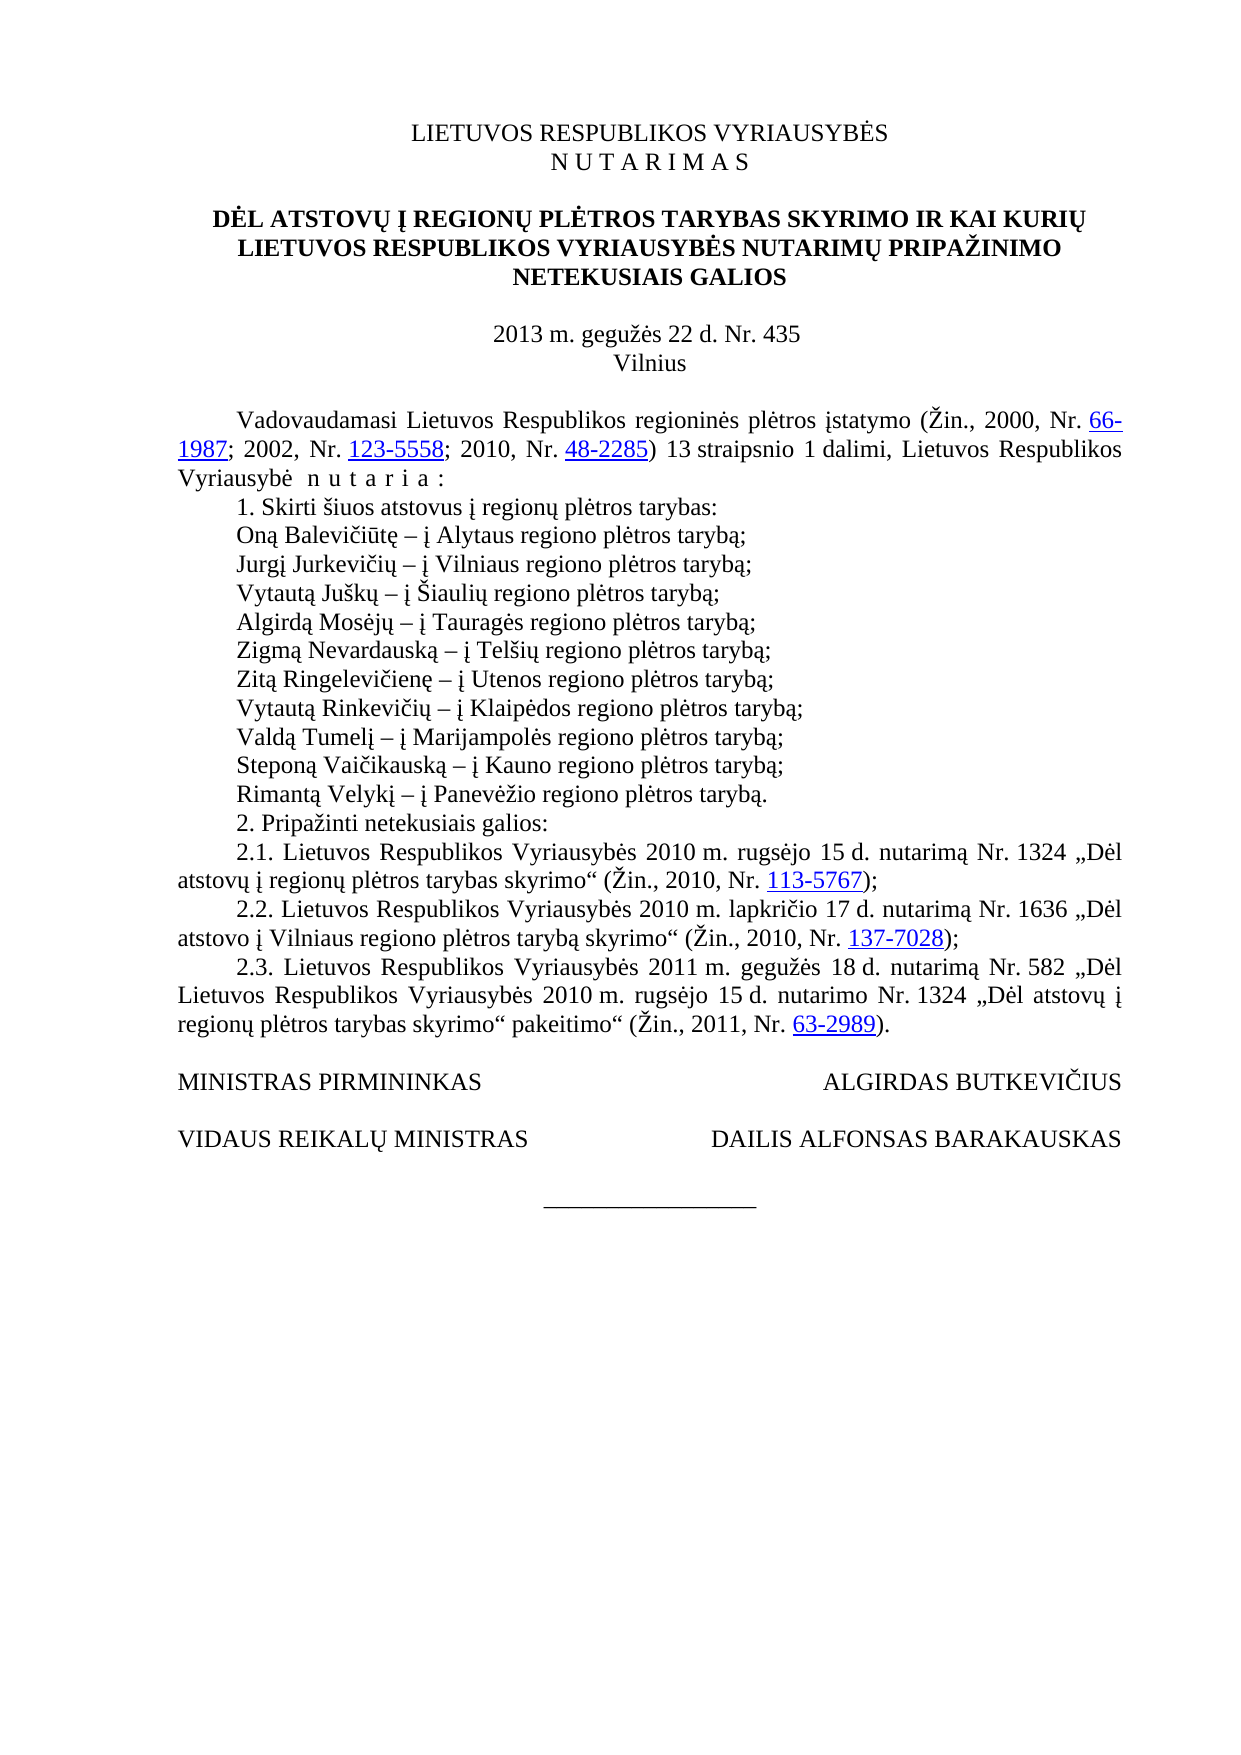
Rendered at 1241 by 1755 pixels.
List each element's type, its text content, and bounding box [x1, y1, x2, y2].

text Zitą Ringelevičienę – į Utenos regiono plėtros tarybą; [177, 664, 1122, 693]
text _________________ [177, 1182, 1122, 1211]
text Ministras Pirmininkas Algirdas Butkevičius [177, 1067, 1122, 1096]
text Vadovaudamasi Lietuvos Respublikos regioninės plėtros įstatymo (Žin., 2000, Nr. 66-1987; 2002, Nr. 123-5558; 2010, Nr. 48-2285) 13 straipsnio 1 dalimi, Lietuvos Respublikos Vyriausybė nutaria: [177, 406, 1122, 492]
text Steponą Vaičikauską – į Kauno regiono plėtros tarybą; [177, 751, 1122, 779]
text 2.3. Lietuvos Respublikos Vyriausybės 2011 m. gegužės 18 d. nutarimą Nr. 582 „Dėl Lietuvos Respublikos Vyriausybės 2010 m. rugsėjo 15 d. nutarimo Nr. 1324 „Dėl atstovų į regionų plėtros tarybas skyrimo“ pakeitimo“ (Žin., 2011, Nr. 63-2989). [177, 952, 1122, 1038]
text Valdą Tumelį – į Marijampolės regiono plėtros tarybą; [177, 722, 1122, 751]
text 2.2. Lietuvos Respublikos Vyriausybės 2010 m. lapkričio 17 d. nutarimą Nr. 1636 „Dėl atstovo į Vilniaus regiono plėtros tarybą skyrimo“ (Žin., 2010, Nr. 137-7028); [177, 894, 1122, 952]
text 2013 m. gegužės 22 d. Nr. 435 [177, 319, 1122, 348]
text Algirdą Mosėjų – į Tauragės regiono plėtros tarybą; [177, 607, 1122, 636]
text 1. Skirti šiuos atstovus į regionų plėtros tarybas: [177, 492, 1122, 521]
text Vilnius [177, 348, 1122, 377]
text Rimantą Velykį – į Panevėžio regiono plėtros tarybą. [177, 779, 1122, 808]
text Vytautą Juškų – į Šiaulių regiono plėtros tarybą; [177, 578, 1122, 607]
text Zigmą Nevardauską – į Telšių regiono plėtros tarybą; [177, 636, 1122, 664]
text Vytautą Rinkevičių – į Klaipėdos regiono plėtros tarybą; [177, 693, 1122, 722]
text Jurgį Jurkevičių – į Vilniaus regiono plėtros tarybą; [177, 549, 1122, 578]
text n u t a r i m a s [177, 147, 1122, 176]
text Oną Balevičiūtę – į Alytaus regiono plėtros tarybą; [177, 521, 1122, 549]
text Vidaus reikalų ministras Dailis Alfonsas Barakauskas [177, 1124, 1122, 1153]
text 2. Pripažinti netekusiais galios: [177, 808, 1122, 837]
text 2.1. Lietuvos Respublikos Vyriausybės 2010 m. rugsėjo 15 d. nutarimą Nr. 1324 „Dėl atstovų į regionų plėtros tarybas skyrimo“ (Žin., 2010, Nr. 113-5767); [177, 837, 1122, 894]
text Lietuvos Respublikos Vyriausybės [177, 118, 1122, 147]
text Dėl atstovŲ į regionų plėtros tarybas skyrimo ir kai kurių lietuvos respublikos vyriausybės nutarimų PRIPAŽINIMO NETEKUSIAIS GALIOS [177, 204, 1122, 291]
